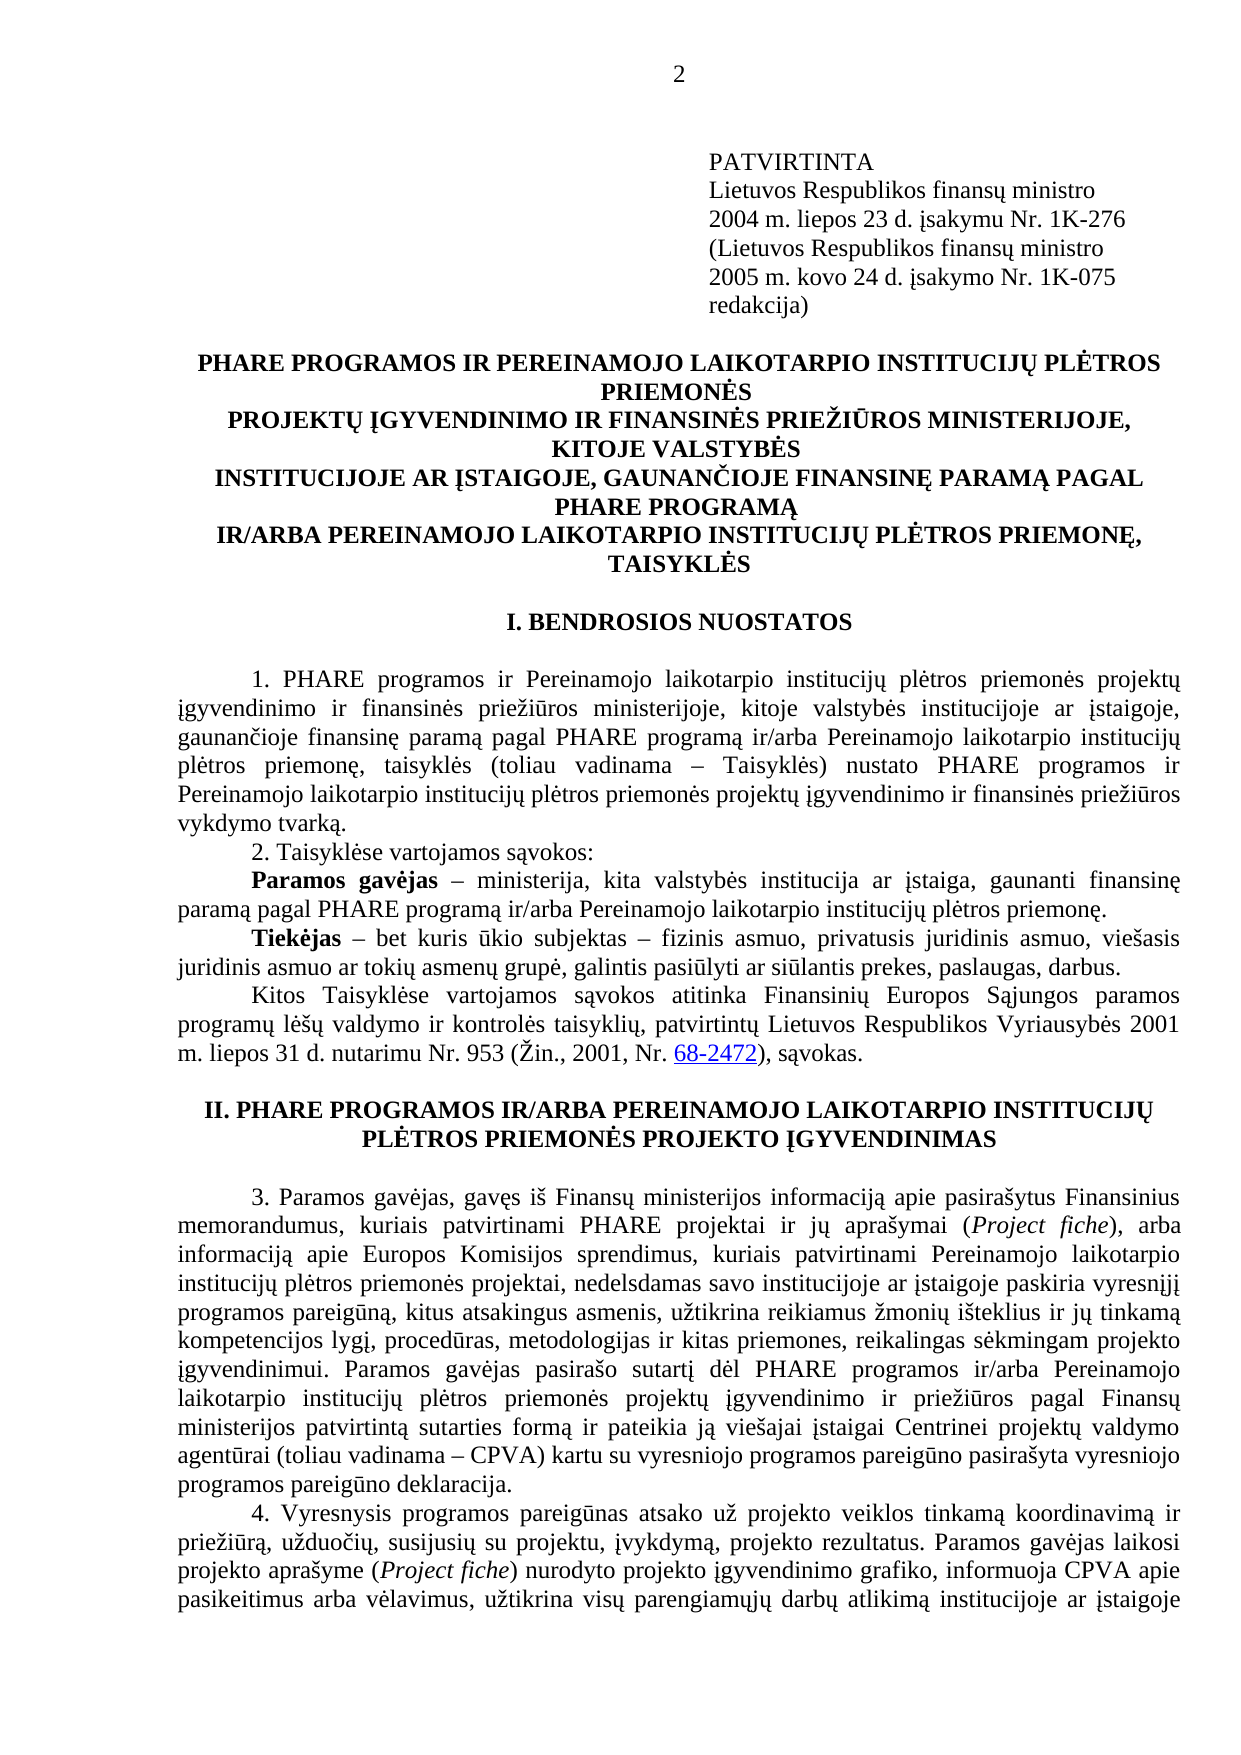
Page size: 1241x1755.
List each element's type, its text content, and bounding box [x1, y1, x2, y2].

text (Lietuvos Respublikos finansų ministro [177, 233, 1181, 262]
text 2004 m. liepos 23 d. įsakymu Nr. 1K-276 [177, 204, 1181, 233]
text Paramos gavėjas – ministerija, kita valstybės institucija ar įstaiga, gaunanti finansinę paramą pagal PHARE programą ir/arba Pereinamojo laikotarpio institucijų plėtros priemonę. [177, 866, 1181, 923]
text IR/ARBA PEREINAMOJO LAIKOTARPIO INSTITUCIJŲ PLĖTROS PRIEMONę, TAISYKLĖS [177, 521, 1181, 578]
text projektų įgyvendinimo ir finansinės priežiūros ministerijoje, kitoje valstybės [177, 406, 1181, 463]
text Tiekėjas – bet kuris ūkio subjektas – fizinis asmuo, privatusis juridinis asmuo, viešasis juridinis asmuo ar tokių asmenų grupė, galintis pasiūlyti ar siūlantis prekes, paslaugas, darbus. [177, 923, 1181, 981]
text PHARE PROGRAMOS IR PEREINAMOJO LAIKOTARPIO INSTITUCIJŲ PLĖTROS PRIEMONĖS [177, 348, 1181, 406]
text PATVIRTINTA [177, 147, 1181, 176]
text 1. PHARE programos ir Pereinamojo laikotarpio institucijų plėtros priemonės projektų įgyvendinimo ir finansinės priežiūros ministerijoje, kitoje valstybės institucijoje ar įstaigoje, gaunančioje finansinę paramą pagal PHARE programą ir/arba Pereinamojo laikotarpio institucijų plėtros priemonę, taisyklės (toliau vadinama – Taisyklės) nustato PHARE programos ir Pereinamojo laikotarpio institucijų plėtros priemonės projektų įgyvendinimo ir finansinės priežiūros vykdymo tvarką. [177, 664, 1181, 837]
text 2. Taisyklėse vartojamos sąvokos: [177, 837, 1181, 866]
text 2005 m. kovo 24 d. įsakymo Nr. 1K-075 [177, 262, 1181, 291]
text 3. Paramos gavėjas, gavęs iš Finansų ministerijos informaciją apie pasirašytus Finansinius memorandumus, kuriais patvirtinami PHARE projektai ir jų aprašymai (Project fiche), arba informaciją apie Europos Komisijos sprendimus, kuriais patvirtinami Pereinamojo laikotarpio institucijų plėtros priemonės projektai, nedelsdamas savo institucijoje ar įstaigoje paskiria vyresnįjį programos pareigūną, kitus atsakingus asmenis, užtikrina reikiamus žmonių išteklius ir jų tinkamą kompetencijos lygį, procedūras, metodologijas ir kitas priemones, reikalingas sėkmingam projekto įgyvendinimui. Paramos gavėjas pasirašo sutartį dėl PHARE programos ir/arba Pereinamojo laikotarpio institucijų plėtros priemonės projektų įgyvendinimo ir priežiūros pagal Finansų ministerijos patvirtintą sutarties formą ir pateikia ją viešajai įstaigai Centrinei projektų valdymo agentūrai (toliau vadinama – CPVA) kartu su vyresniojo programos pareigūno pasirašyta vyresniojo programos pareigūno deklaracija. [177, 1182, 1181, 1498]
text I. Bendrosios nuostatos [177, 607, 1181, 636]
text redakcija) [177, 291, 1181, 319]
text 4. Vyresnysis programos pareigūnas atsako už projekto veiklos tinkamą koordinavimą ir priežiūrą, užduočių, susijusių su projektu, įvykdymą, projekto rezultatus. Paramos gavėjas laikosi projekto aprašyme (Project fiche) nurodyto projekto įgyvendinimo grafiko, informuoja CPVA apie pasikeitimus arba vėlavimus, užtikrina visų parengiamųjų darbų atlikimą institucijoje ar įstaigoje [177, 1498, 1181, 1613]
text institucijoje ar įstaigoje, gaunančioje finansinę paramą pagal PHARE programą [177, 463, 1181, 521]
text II. PHARE PROGRAMOS IR/ARBA PEREINAMOJO LAIKOTARPIO INSTITUCIJŲ PLĖTROS PRIEMONĖS PROJEKTO ĮGYVENDINIMAS [177, 1096, 1181, 1153]
text Kitos Taisyklėse vartojamos sąvokos atitinka Finansinių Europos Sąjungos paramos programų lėšų valdymo ir kontrolės taisyklių, patvirtintų Lietuvos Respublikos Vyriausybės 2001 m. liepos 31 d. nutarimu Nr. 953 (Žin., 2001, Nr. 68-2472), sąvokas. [177, 981, 1181, 1067]
text Lietuvos Respublikos finansų ministro [177, 176, 1181, 204]
